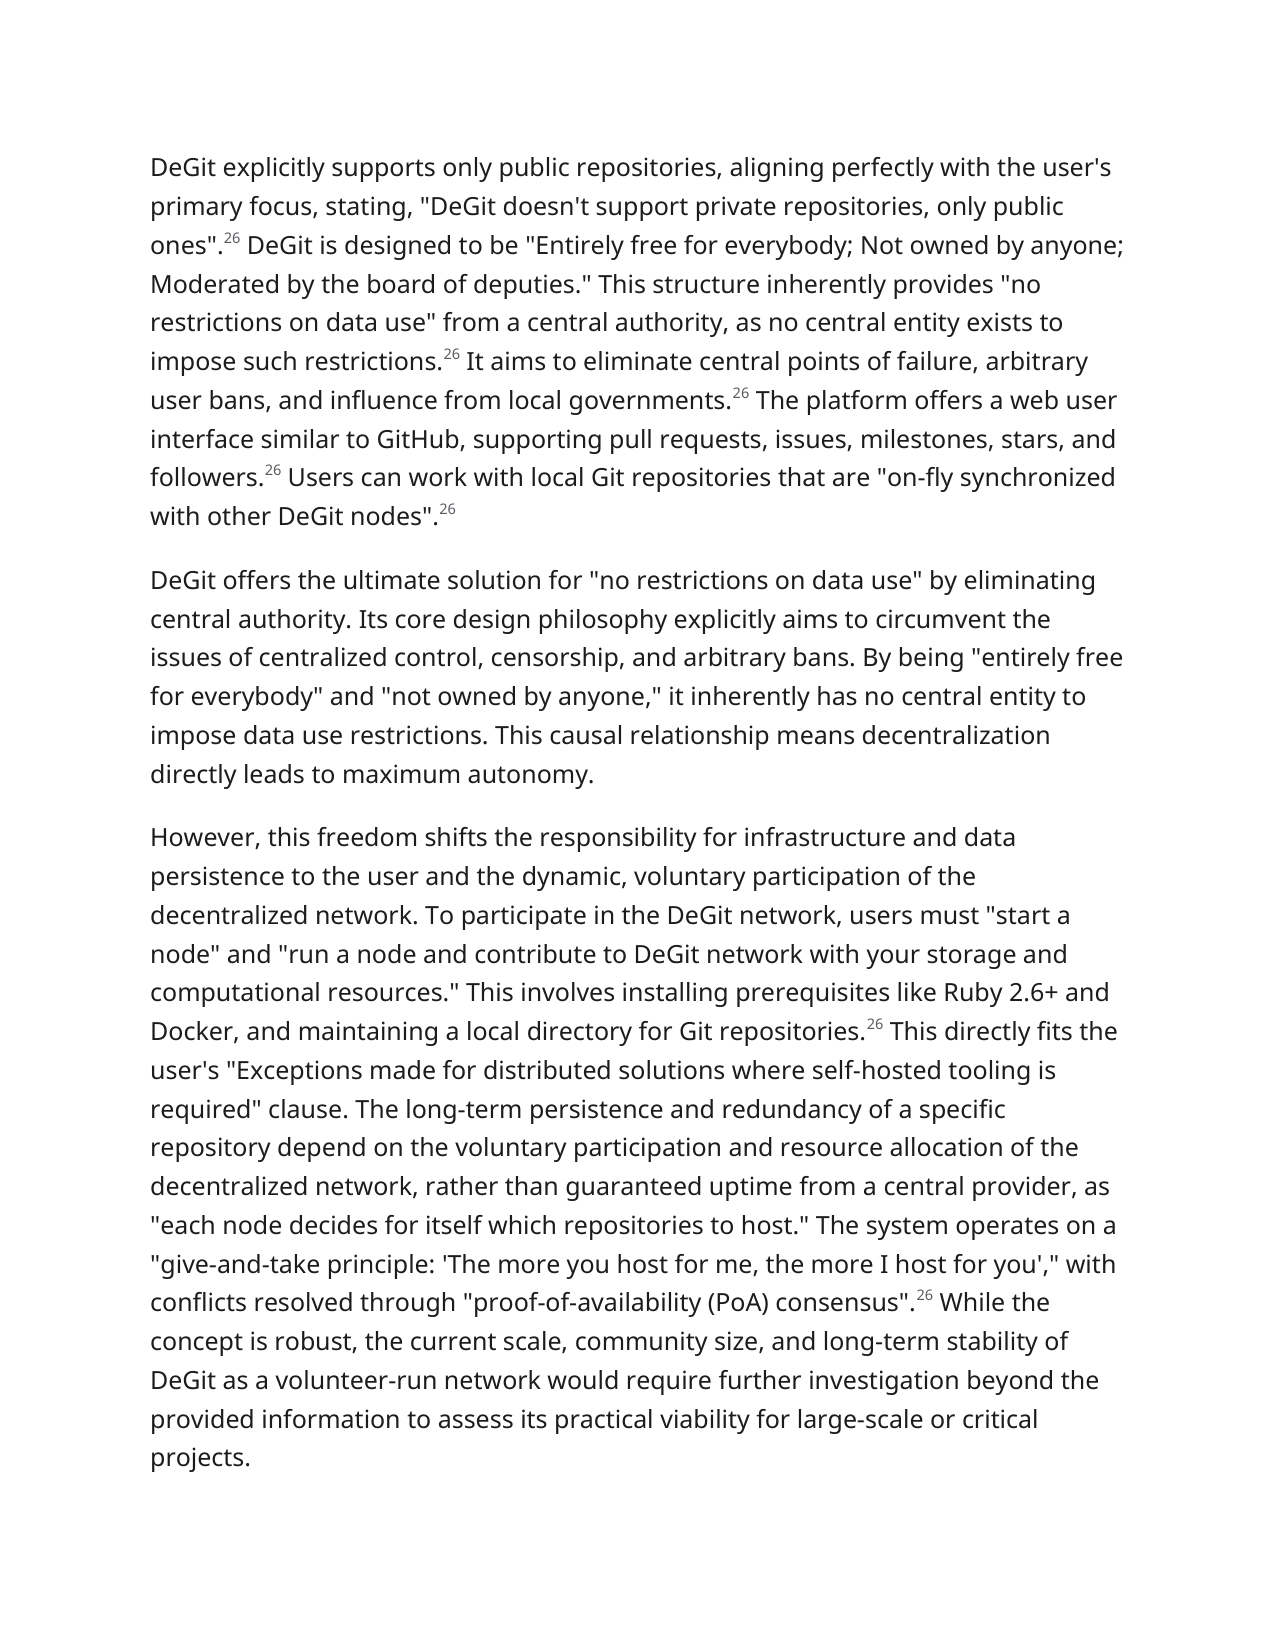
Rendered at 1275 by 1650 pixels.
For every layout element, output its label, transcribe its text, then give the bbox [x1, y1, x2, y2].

text DeGit explicitly supports only public repositories, aligning perfectly with the user's primary focus, stating, "DeGit doesn't support private repositories, only public ones".26 DeGit is designed to be "Entirely free for everybody; Not owned by anyone; Moderated by the board of deputies." This structure inherently provides "no restrictions on data use" from a central authority, as no central entity exists to impose such restrictions.26 It aims to eliminate central points of failure, arbitrary user bans, and influence from local governments.26 The platform offers a web user interface similar to GitHub, supporting pull requests, issues, milestones, stars, and followers.26 Users can work with local Git repositories that are "on-fly synchronized with other DeGit nodes".26 [150, 150, 1125, 533]
text DeGit offers the ultimate solution for "no restrictions on data use" by eliminating central authority. Its core design philosophy explicitly aims to circumvent the issues of centralized control, censorship, and arbitrary bans. By being "entirely free for everybody" and "not owned by anyone," it inherently has no central entity to impose data use restrictions. This causal relationship means decentralization directly leads to maximum autonomy. [150, 562, 1125, 790]
text However, this freedom shifts the responsibility for infrastructure and data persistence to the user and the dynamic, voluntary participation of the decentralized network. To participate in the DeGit network, users must "start a node" and "run a node and contribute to DeGit network with your storage and computational resources." This involves installing prerequisites like Ruby 2.6+ and Docker, and maintaining a local directory for Git repositories.26 This directly fits the user's "Exceptions made for distributed solutions where self-hosted tooling is required" clause. The long-term persistence and redundancy of a specific repository depend on the voluntary participation and resource allocation of the decentralized network, rather than guaranteed uptime from a central provider, as "each node decides for itself which repositories to host." The system operates on a "give-and-take principle: 'The more you host for me, the more I host for you'," with conflicts resolved through "proof-of-availability (PoA) consensus".26 While the concept is robust, the current scale, community size, and long-term stability of DeGit as a volunteer-run network would require further investigation beyond the provided information to assess its practical viability for large-scale or critical projects. [150, 820, 1125, 1474]
